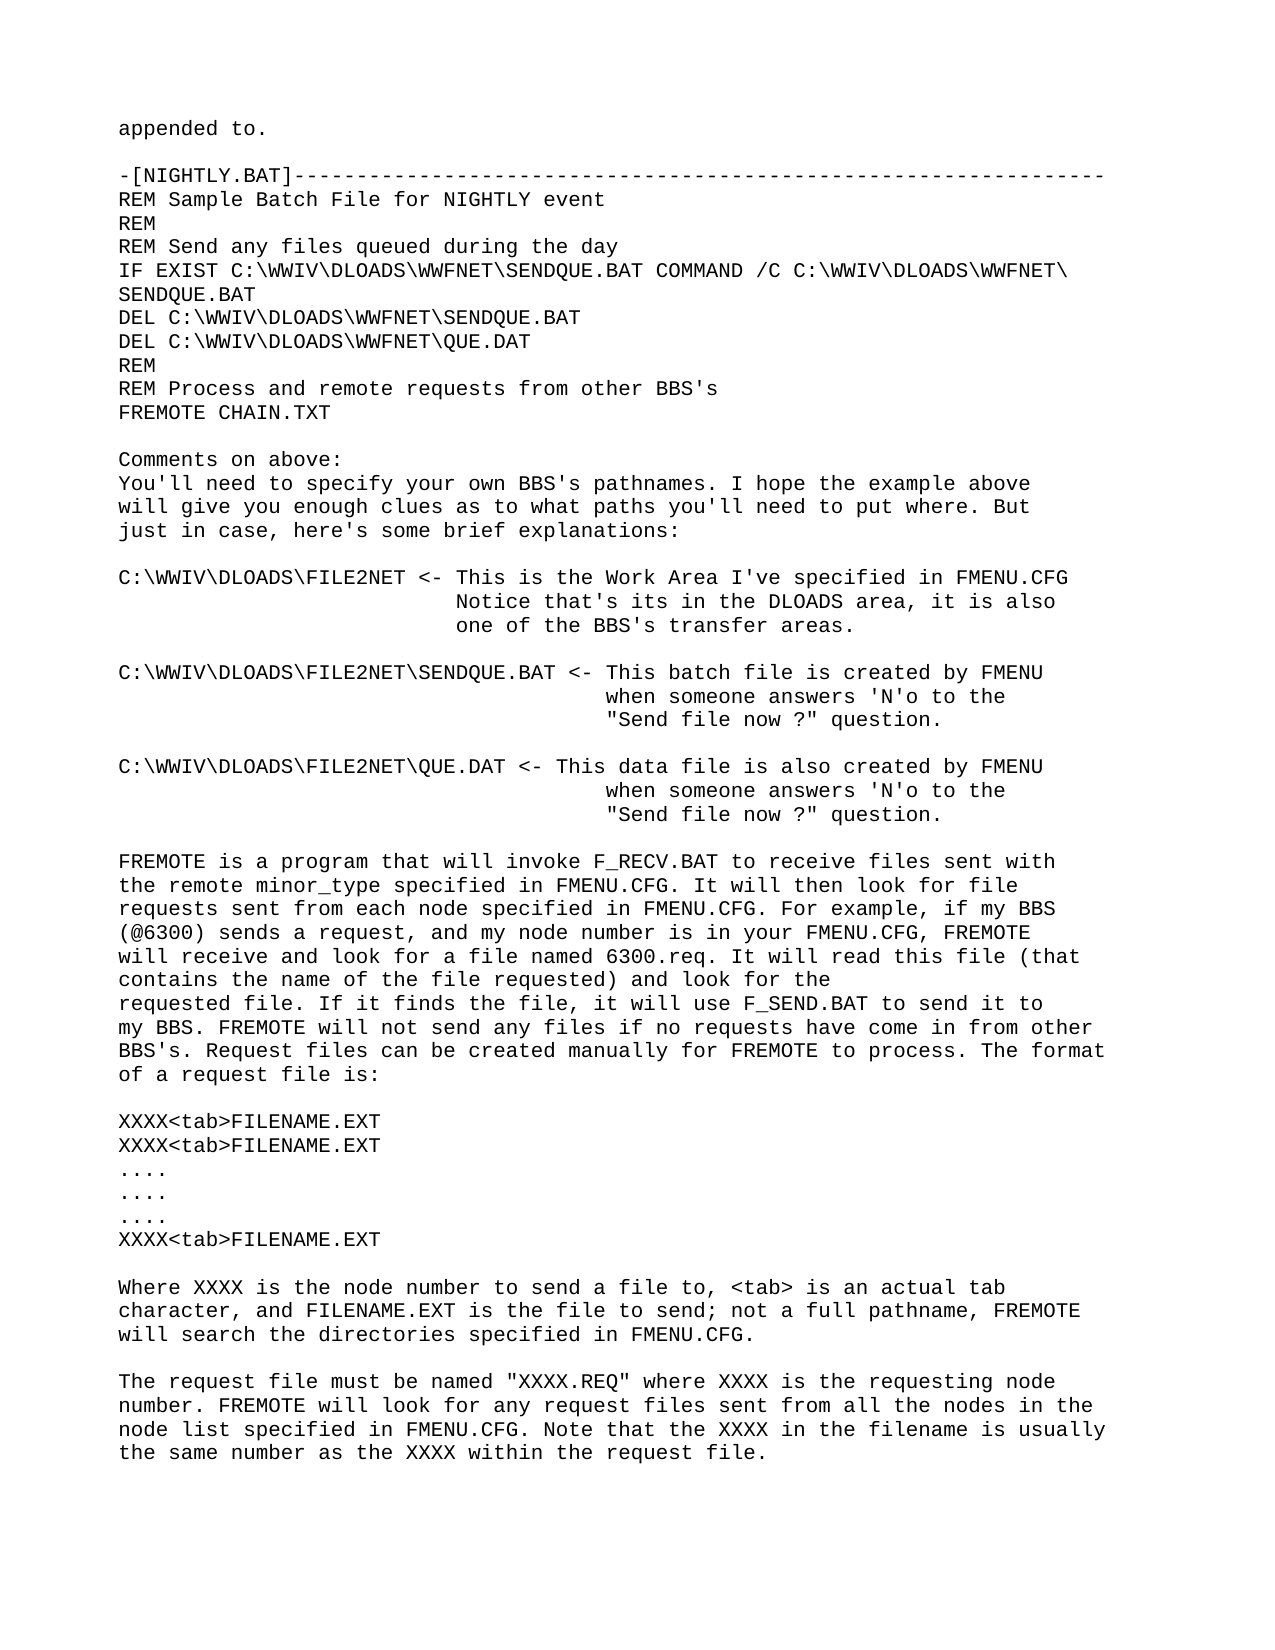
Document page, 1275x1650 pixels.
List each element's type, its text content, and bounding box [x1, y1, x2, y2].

text the same number as the XXXX within the request file. [118, 1442, 1157, 1466]
text DEL C:\WWIV\DLOADS\WWFNET\QUE.DAT [118, 331, 1157, 354]
text node list specified in FMENU.CFG. Note that the XXXX in the filename is usually [118, 1419, 1157, 1442]
text REM [118, 213, 1157, 236]
text XXXX<tab>FILENAME.EXT [118, 1135, 1157, 1158]
text will search the directories specified in FMENU.CFG. [118, 1324, 1157, 1348]
text -[NIGHTLY.BAT]----------------------------------------------------------------- [118, 165, 1157, 189]
text IF EXIST C:\WWIV\DLOADS\WWFNET\SENDQUE.BAT COMMAND /C C:\WWIV\DLOADS\WWFNET\SENDQUE.BAT [118, 260, 1157, 307]
text requested file. If it finds the file, it will use F_SEND.BAT to send it to [118, 993, 1157, 1017]
text will give you enough clues as to what paths you'll need to put where. But [118, 496, 1157, 520]
text one of the BBS's transfer areas. [118, 615, 1157, 638]
text Comments on above: [118, 449, 1157, 473]
text just in case, here's some brief explanations: [118, 520, 1157, 544]
text when someone answers 'N'o to the [118, 780, 1157, 804]
text C:\WWIV\DLOADS\FILE2NET\QUE.DAT <- This data file is also created by FMENU [118, 757, 1157, 780]
text contains the name of the file requested) and look for the [118, 969, 1157, 993]
text XXXX<tab>FILENAME.EXT [118, 1111, 1157, 1135]
text requests sent from each node specified in FMENU.CFG. For example, if my BBS [118, 898, 1157, 922]
text Where XXXX is the node number to send a file to, <tab> is an actual tab [118, 1277, 1157, 1300]
text appended to. [118, 118, 1157, 142]
text FREMOTE is a program that will invoke F_RECV.BAT to receive files sent with [118, 851, 1157, 875]
text when someone answers 'N'o to the [118, 686, 1157, 709]
text the remote minor_type specified in FMENU.CFG. It will then look for file [118, 875, 1157, 898]
text The request file must be named "XXXX.REQ" where XXXX is the requesting node [118, 1371, 1157, 1395]
text will receive and look for a file named 6300.req. It will read this file (that [118, 946, 1157, 969]
text of a request file is: [118, 1064, 1157, 1088]
text REM Send any files queued during the day [118, 236, 1157, 260]
text .... [118, 1158, 1157, 1182]
text FREMOTE CHAIN.TXT [118, 402, 1157, 426]
text number. FREMOTE will look for any request files sent from all the nodes in the [118, 1395, 1157, 1419]
text DEL C:\WWIV\DLOADS\WWFNET\SENDQUE.BAT [118, 307, 1157, 331]
text (@6300) sends a request, and my node number is in your FMENU.CFG, FREMOTE [118, 922, 1157, 946]
text my BBS. FREMOTE will not send any files if no requests have come in from other [118, 1017, 1157, 1040]
text REM [118, 354, 1157, 378]
text .... [118, 1182, 1157, 1206]
text "Send file now ?" question. [118, 804, 1157, 827]
text .... [118, 1206, 1157, 1229]
text "Send file now ?" question. [118, 709, 1157, 733]
text You'll need to specify your own BBS's pathnames. I hope the example above [118, 473, 1157, 496]
text Notice that's its in the DLOADS area, it is also [118, 591, 1157, 615]
text character, and FILENAME.EXT is the file to send; not a full pathname, FREMOTE [118, 1300, 1157, 1324]
text XXXX<tab>FILENAME.EXT [118, 1229, 1157, 1253]
text C:\WWIV\DLOADS\FILE2NET <- This is the Work Area I've specified in FMENU.CFG [118, 567, 1157, 591]
text C:\WWIV\DLOADS\FILE2NET\SENDQUE.BAT <- This batch file is created by FMENU [118, 662, 1157, 686]
text REM Sample Batch File for NIGHTLY event [118, 189, 1157, 213]
text REM Process and remote requests from other BBS's [118, 378, 1157, 402]
text BBS's. Request files can be created manually for FREMOTE to process. The format [118, 1040, 1157, 1064]
